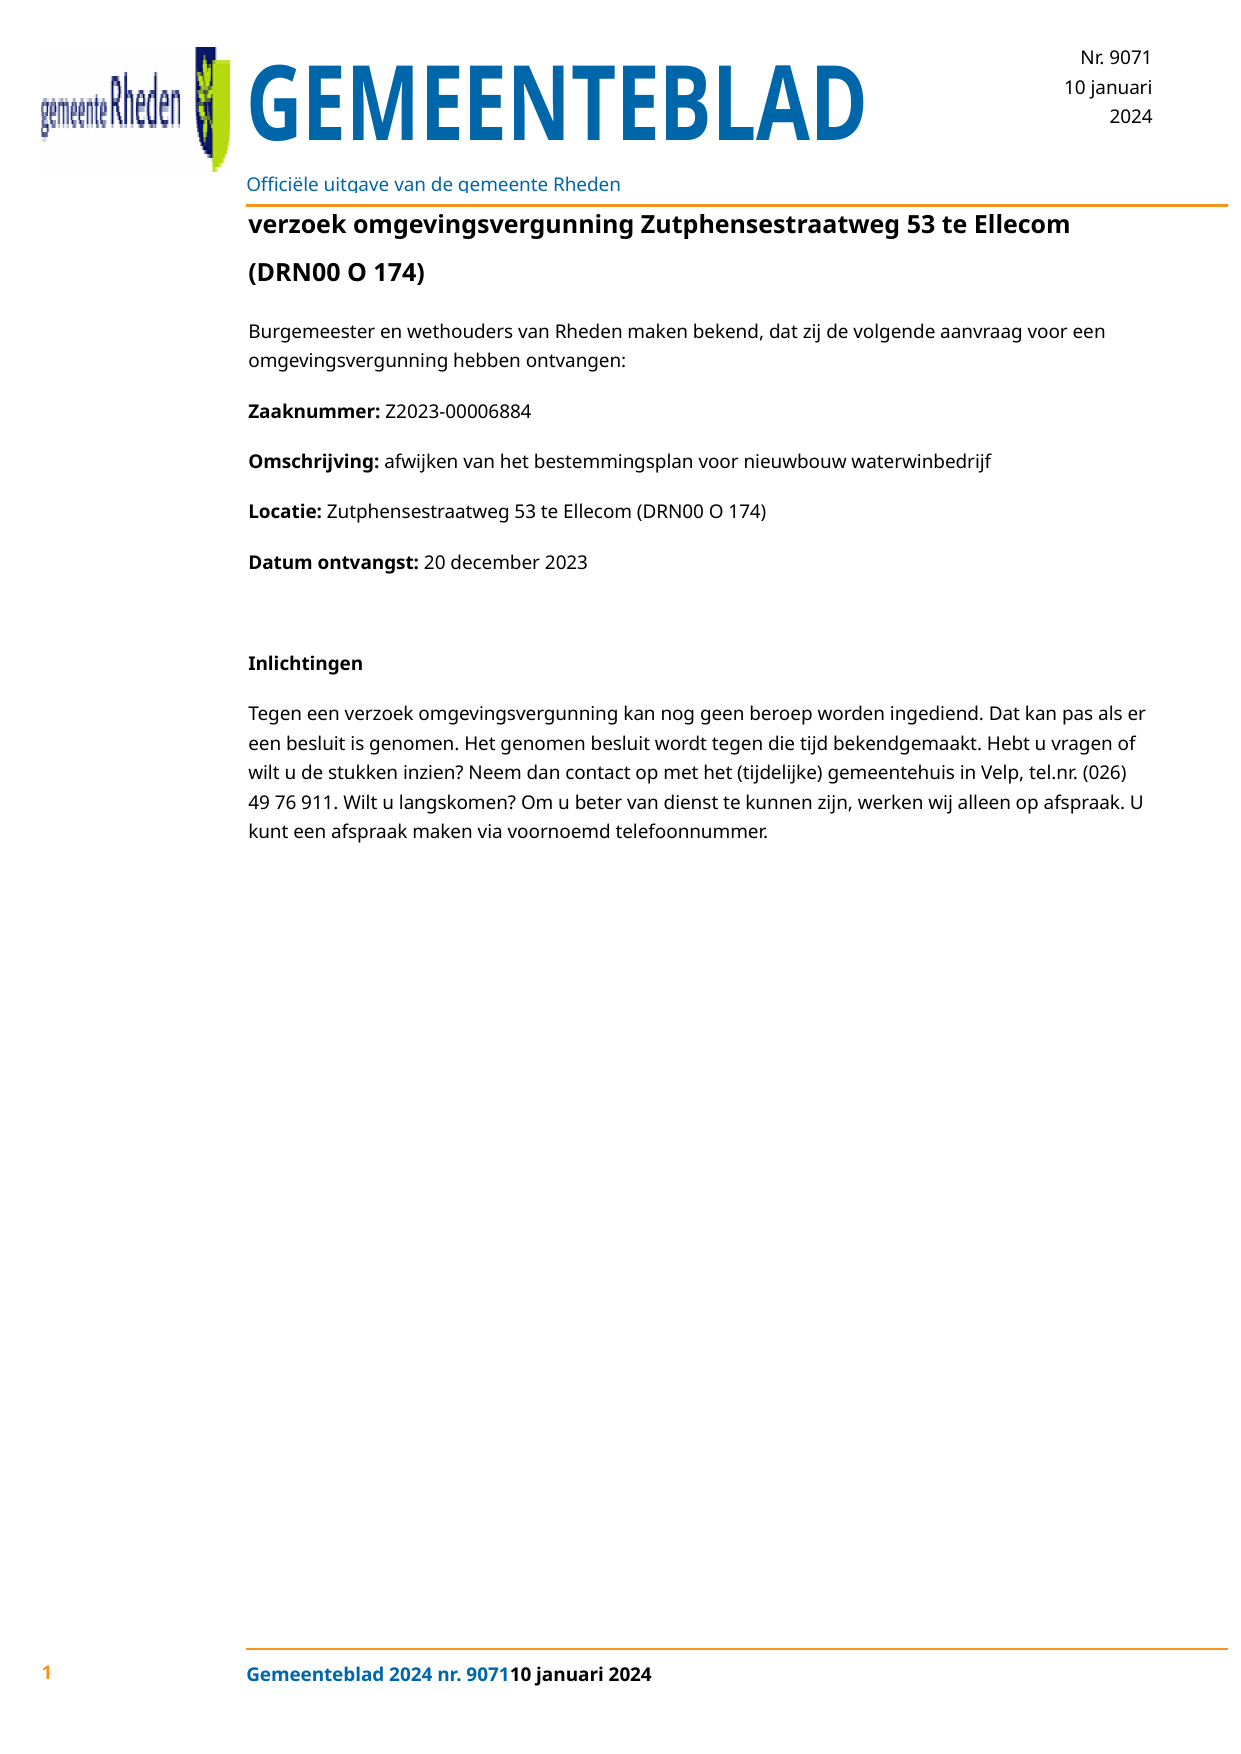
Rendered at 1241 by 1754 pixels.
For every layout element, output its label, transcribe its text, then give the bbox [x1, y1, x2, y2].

text verzoek omgevingsvergunning Zutphensestraatweg 53 te Ellecom (DRN00 O 174) [248, 207, 1152, 288]
text Locatie: Zutphensestraatweg 53 te Ellecom (DRN00 O 174) [248, 499, 1152, 524]
text Omschrijving: afwijken van het bestemmingsplan voor nieuwbouw waterwinbedrijf [248, 448, 1152, 474]
text Zaaknummer: Z2023-00006884 [248, 398, 1152, 424]
picture [41, 47, 231, 172]
text Burgemeester en wethouders van Rheden maken bekend, dat zij de volgende aanvraag voor een omgevingsvergunning hebben ontvangen: [248, 318, 1152, 373]
text Datum ontvangst: 20 december 2023 [248, 549, 1152, 575]
text Inlichtingen [248, 650, 1152, 676]
text Tegen een verzoek omgevingsvergunning kan nog geen beroep worden ingediend. Dat kan pas als er een besluit is genomen. Het genomen besluit wordt tegen die tijd bekendgemaakt. Hebt u vragen of wilt u de stukken inzien? Neem dan contact op met het (tijdelijke) gemeentehuis in Velp, tel.nr. (026) 49 76 911. Wilt u langskomen? Om u beter van dienst te kunnen zijn, werken wij alleen op afspraak. U kunt een afspraak maken via voornoemd telefoonnummer. [248, 700, 1152, 844]
